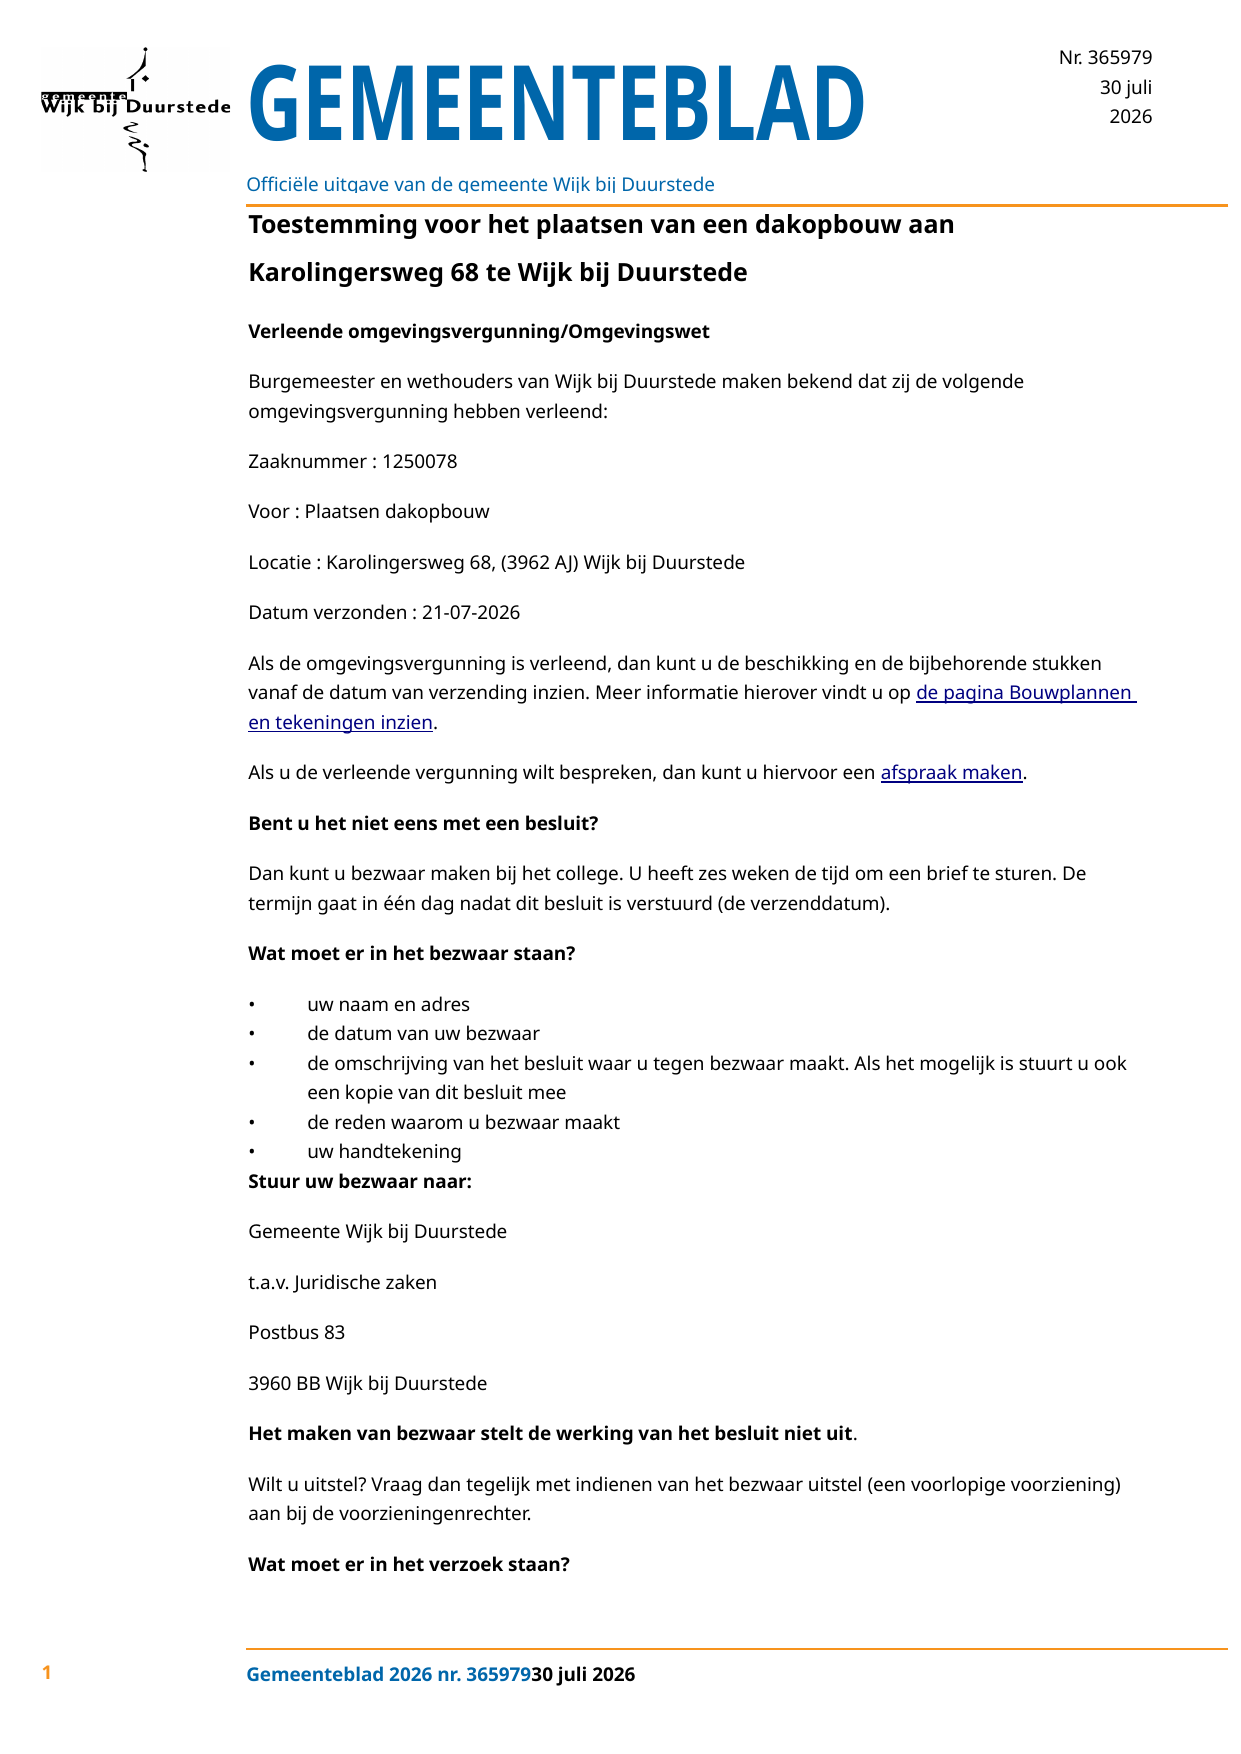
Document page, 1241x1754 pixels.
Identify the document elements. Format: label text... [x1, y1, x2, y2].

text Voor : Plaatsen dakopbouw [248, 499, 1152, 524]
text Locatie : Karolingersweg 68, (3962 AJ) Wijk bij Duurstede [248, 549, 1152, 575]
list de reden waarom u bezwaar maakt [248, 1109, 1152, 1135]
text Bent u het niet eens met een besluit? [248, 810, 1152, 836]
text Wat moet er in het bezwaar staan? [248, 940, 1152, 966]
text Als de omgevingsvergunning is verleend, dan kunt u de beschikking en de bijbehorende stukken vanaf de datum van verzending inzien. Meer informatie hierover vindt u op de pagina Bouwplannen en tekeningen inzien. [248, 650, 1152, 735]
text Zaaknummer : 1250078 [248, 448, 1152, 474]
text Stuur uw bezwaar naar: [248, 1168, 1152, 1194]
text Wat moet er in het verzoek staan? [248, 1551, 1152, 1577]
text Burgemeester en wethouders van Wijk bij Duurstede maken bekend dat zij de volgende omgevingsvergunning hebben verleend: [248, 368, 1152, 424]
list uw handtekening [248, 1139, 1152, 1164]
text Verleende omgevingsvergunning/Omgevingswet [248, 318, 1152, 344]
list de datum van uw bezwaar [248, 1020, 1152, 1046]
text Datum verzonden : 21-07-2026 [248, 599, 1152, 625]
text Postbus 83 [248, 1319, 1152, 1345]
text Dan kunt u bezwaar maken bij het college. U heeft zes weken de tijd om een brief te sturen. De termijn gaat in één dag nadat dit besluit is verstuurd (de verzenddatum). [248, 860, 1152, 916]
text Wilt u uitstel? Vraag dan tegelijk met indienen van het bezwaar uitstel (een voorlopige voorziening) aan bij de voorzieningenrechter. [248, 1471, 1152, 1526]
list de omschrijving van het besluit waar u tegen bezwaar maakt. Als het mogelijk is stuurt u ook een kopie van dit besluit mee [248, 1050, 1152, 1105]
text Als u de verleende vergunning wilt bespreken, dan kunt u hiervoor een afspraak maken. [248, 759, 1152, 785]
text Het maken van bezwaar stelt de werking van het besluit niet uit. [248, 1420, 1152, 1446]
list uw naam en adres [248, 991, 1152, 1017]
picture [41, 47, 231, 172]
text 3960 BB Wijk bij Duurstede [248, 1370, 1152, 1396]
text Gemeente Wijk bij Duurstede [248, 1219, 1152, 1244]
text t.a.v. Juridische zaken [248, 1269, 1152, 1295]
text Toestemming voor het plaatsen van een dakopbouw aan Karolingersweg 68 te Wijk bij Duurstede [248, 207, 1152, 288]
